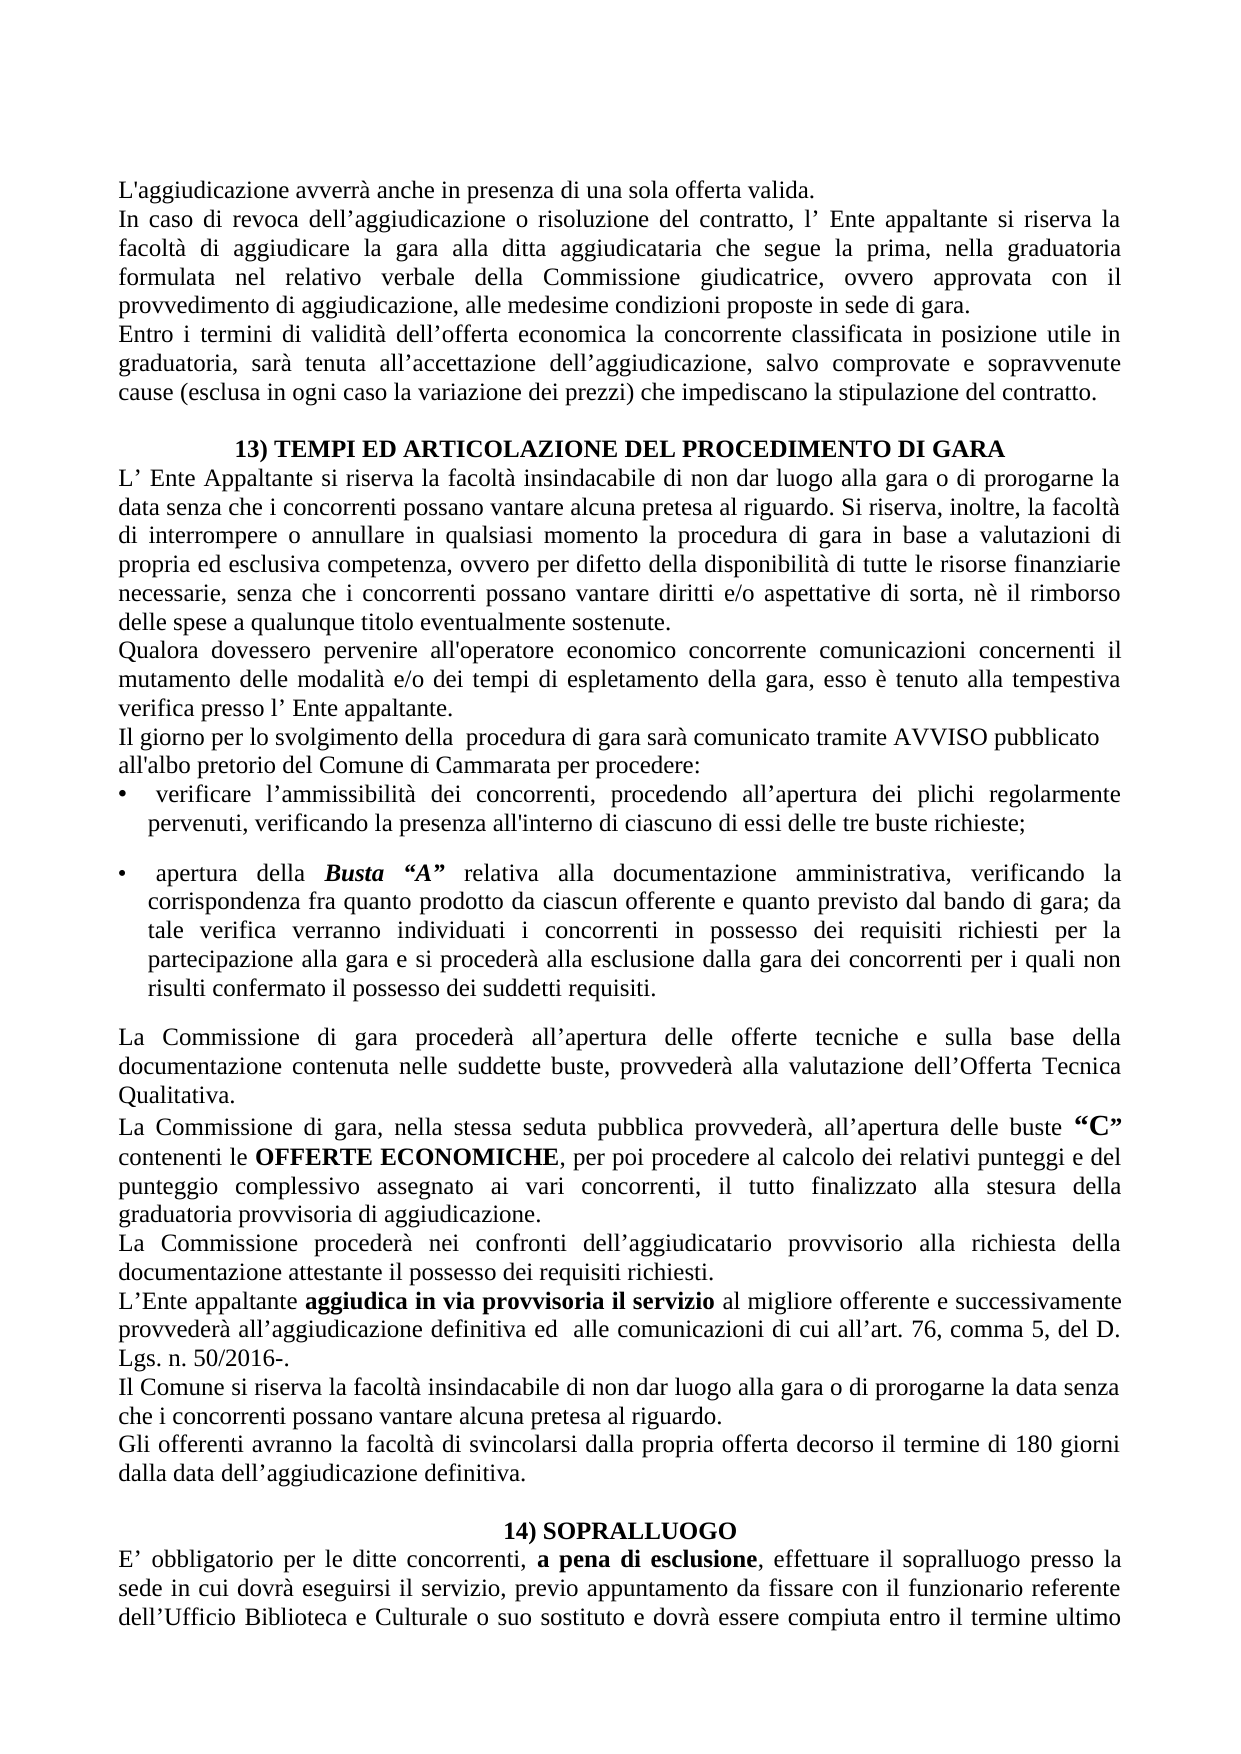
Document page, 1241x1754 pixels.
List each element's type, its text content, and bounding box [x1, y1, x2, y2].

text Entro i termini di validità dell’offerta economica la concorrente classificata in posizione utile in graduatoria, sarà tenuta all’accettazione dell’aggiudicazione, salvo comprovate e sopravvenute cause (esclusa in ogni caso la variazione dei prezzi) che impediscano la stipulazione del contratto. [118, 319, 1122, 406]
list verificare l’ammissibilità dei concorrenti, procedendo all’apertura dei plichi regolarmente pervenuti, verificando la presenza all'interno di ciascuno di essi delle tre buste richieste; [110, 779, 1122, 837]
text L’Ente appaltante aggiudica in via provvisoria il servizio al migliore offerente e successivamente provvederà all’aggiudicazione definitiva ed alle comunicazioni di cui all’art. 76, comma 5, del D. Lgs. n. 50/2016-. [118, 1286, 1122, 1372]
list apertura della Busta “A” relativa alla documentazione amministrativa, verificando la corrispondenza fra quanto prodotto da ciascun offerente e quanto previsto dal bando di gara; da tale verifica verranno individuati i concorrenti in possesso dei requisiti richiesti per la partecipazione alla gara e si procederà alla esclusione dalla gara dei concorrenti per i quali non risulti confermato il possesso dei suddetti requisiti. [110, 858, 1122, 1001]
text In caso di revoca dell’aggiudicazione o risoluzione del contratto, l’ Ente appaltante si riserva la facoltà di aggiudicare la gara alla ditta aggiudicataria che segue la prima, nella graduatoria formulata nel relativo verbale della Commissione giudicatrice, ovvero approvata con il provvedimento di aggiudicazione, alle medesime condizioni proposte in sede di gara. [118, 204, 1122, 319]
text La Commissione di gara procederà all’apertura delle offerte tecniche e sulla base della documentazione contenuta nelle suddette buste, provvederà alla valutazione dell’Offerta Tecnica Qualitativa. [118, 1022, 1122, 1108]
text 14) SOPRALLUOGO [118, 1516, 1122, 1544]
text L'aggiudicazione avverrà anche in presenza di una sola offerta valida. [118, 176, 1122, 204]
text Il giorno per lo svolgimento della procedura di gara sarà comunicato tramite AVVISO pubblicato all'albo pretorio del Comune di Cammarata per procedere: [118, 722, 1122, 779]
text E’ obbligatorio per le ditte concorrenti, a pena di esclusione, effettuare il sopralluogo presso la sede in cui dovrà eseguirsi il servizio, previo appuntamento da fissare con il funzionario referente dell’Ufficio Biblioteca e Culturale o suo sostituto e dovrà essere compiuta entro il termine ultimo [118, 1544, 1122, 1631]
text La Commissione procederà nei confronti dell’aggiudicatario provvisorio alla richiesta della documentazione attestante il possesso dei requisiti richiesti. [118, 1228, 1122, 1286]
text 13) TEMPI ED ARTICOLAZIONE DEL PROCEDIMENTO DI GARA [118, 434, 1122, 463]
text L’ Ente Appaltante si riserva la facoltà insindacabile di non dar luogo alla gara o di prorogarne la data senza che i concorrenti possano vantare alcuna pretesa al riguardo. Si riserva, inoltre, la facoltà di interrompere o annullare in qualsiasi momento la procedura di gara in base a valutazioni di propria ed esclusiva competenza, ovvero per difetto della disponibilità di tutte le risorse finanziarie necessarie, senza che i concorrenti possano vantare diritti e/o aspettative di sorta, nè il rimborso delle spese a qualunque titolo eventualmente sostenute. [118, 463, 1122, 636]
text Il Comune si riserva la facoltà insindacabile di non dar luogo alla gara o di prorogarne la data senza che i concorrenti possano vantare alcuna pretesa al riguardo. [118, 1372, 1122, 1429]
text La Commissione di gara, nella stessa seduta pubblica provvederà, all’apertura delle buste “C” contenenti le OFFERTE ECONOMICHE, per poi procedere al calcolo dei relativi punteggi e del punteggio complessivo assegnato ai vari concorrenti, il tutto finalizzato alla stesura della graduatoria provvisoria di aggiudicazione. [118, 1108, 1122, 1228]
text Gli offerenti avranno la facoltà di svincolarsi dalla propria offerta decorso il termine di 180 giorni dalla data dell’aggiudicazione definitiva. [118, 1429, 1122, 1487]
text Qualora dovessero pervenire all'operatore economico concorrente comunicazioni concernenti il mutamento delle modalità e/o dei tempi di espletamento della gara, esso è tenuto alla tempestiva verifica presso l’ Ente appaltante. [118, 636, 1122, 722]
